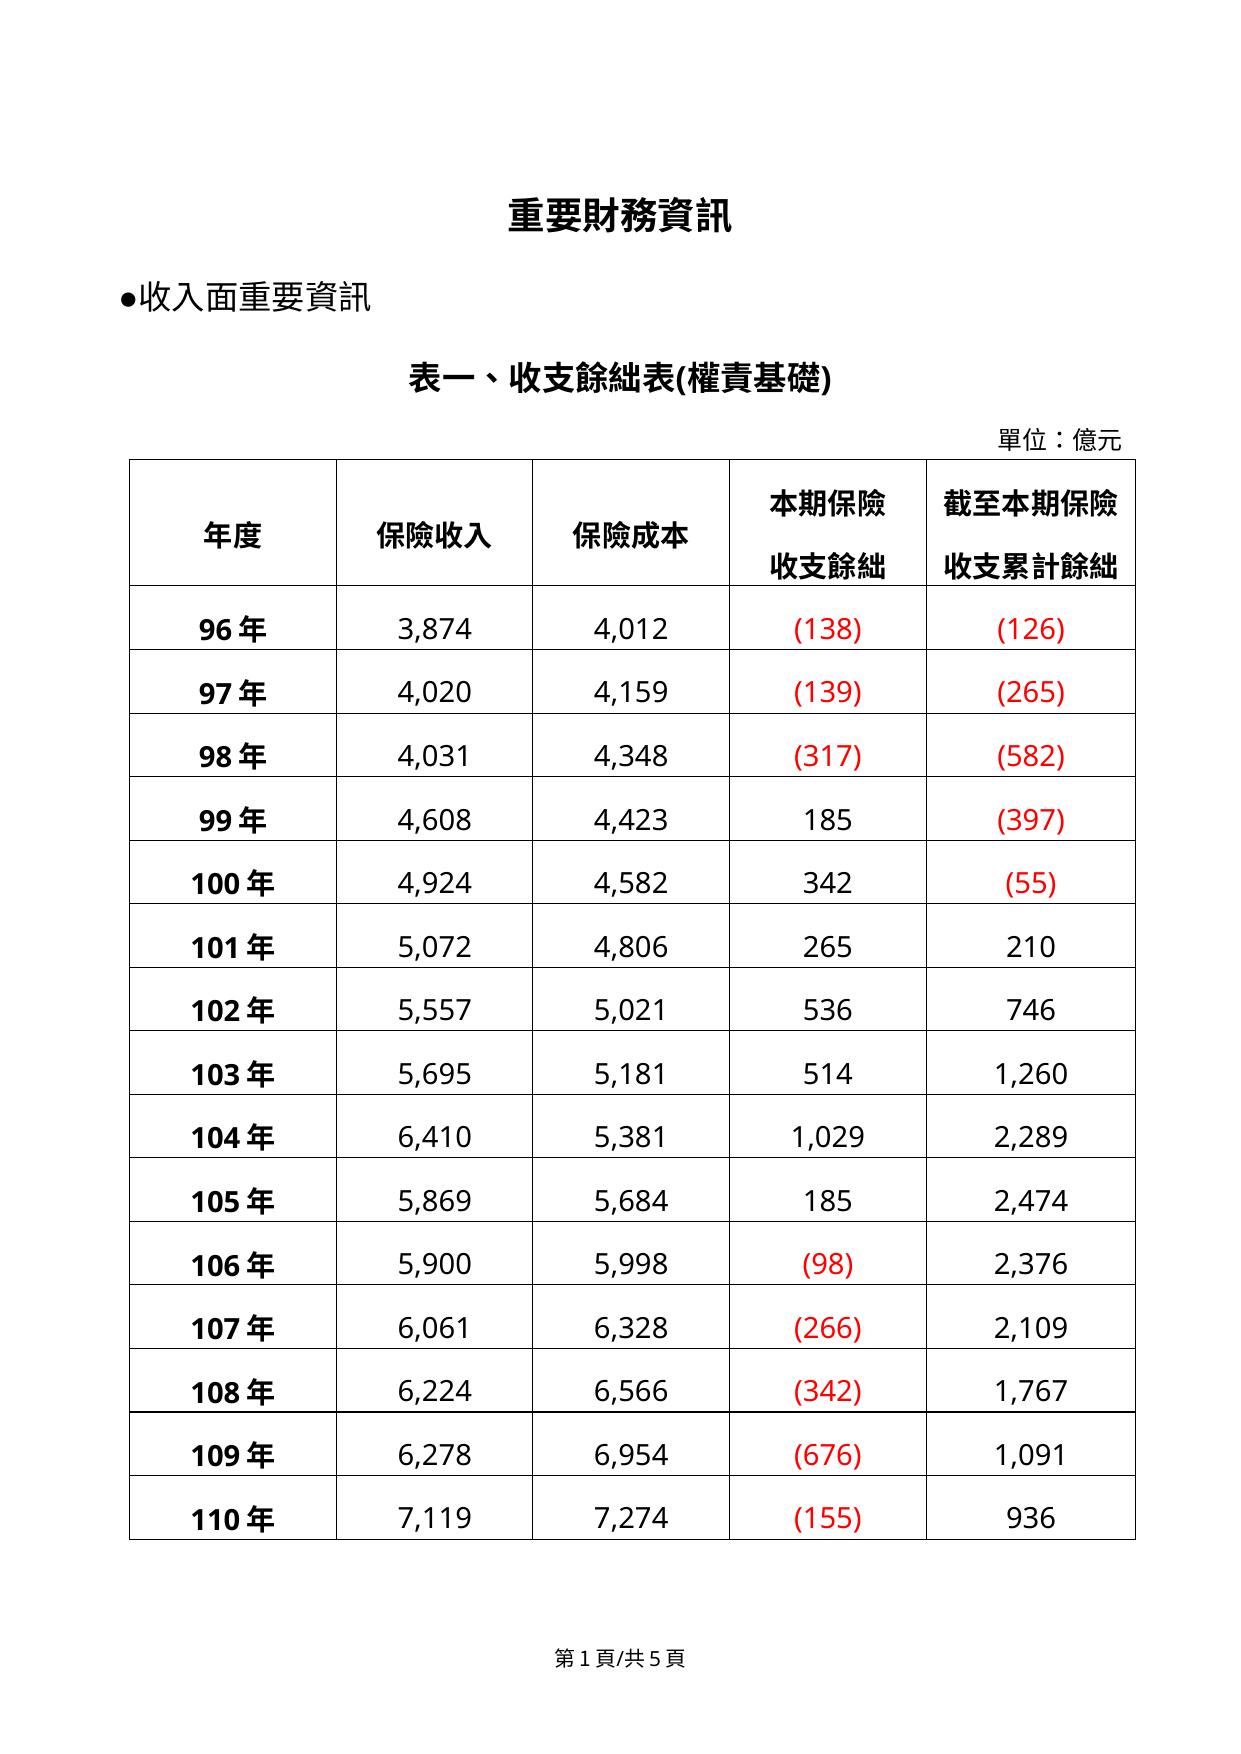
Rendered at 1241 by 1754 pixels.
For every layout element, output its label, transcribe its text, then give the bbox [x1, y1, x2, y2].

table_cell (266) [730, 1285, 926, 1348]
table_cell 2,109 [927, 1285, 1135, 1348]
table_cell (676) [730, 1413, 926, 1475]
table_cell 185 [730, 777, 926, 839]
table_cell 99年 [130, 777, 336, 839]
table_cell 5,381 [533, 1095, 729, 1157]
table_cell 1,767 [927, 1349, 1135, 1411]
table_cell 5,072 [337, 904, 532, 967]
table_cell 96年 [130, 586, 336, 649]
table_cell 109年 [130, 1413, 336, 1475]
table_cell 98年 [130, 714, 336, 776]
table_header 保險收入 [337, 460, 532, 585]
table_cell 265 [730, 904, 926, 967]
table_cell 102年 [130, 968, 336, 1030]
table_cell 4,159 [533, 650, 729, 712]
table_cell 4,608 [337, 777, 532, 839]
table_cell 5,869 [337, 1158, 532, 1221]
table_cell 108年 [130, 1349, 336, 1411]
table_cell 936 [927, 1476, 1135, 1538]
table_cell 6,410 [337, 1095, 532, 1157]
table_cell 5,684 [533, 1158, 729, 1221]
text 單位：億元 [118, 397, 1122, 459]
table_cell 6,566 [533, 1349, 729, 1411]
table_cell 2,474 [927, 1158, 1135, 1221]
table_cell 4,423 [533, 777, 729, 839]
table_header 年度 [130, 460, 336, 585]
table_cell 2,289 [927, 1095, 1135, 1157]
table_cell 4,806 [533, 904, 729, 967]
table_cell 6,954 [533, 1413, 729, 1475]
table_cell 342 [730, 841, 926, 903]
table_cell 107年 [130, 1285, 336, 1348]
table_cell 185 [730, 1158, 926, 1221]
table_cell (582) [927, 714, 1135, 776]
table_cell 4,012 [533, 586, 729, 649]
table_cell 3,874 [337, 586, 532, 649]
table_cell 1,091 [927, 1413, 1135, 1475]
table_cell 104年 [130, 1095, 336, 1157]
table_cell 6,278 [337, 1413, 532, 1475]
text ●收入面重要資訊 [118, 253, 1122, 316]
table_cell (126) [927, 586, 1135, 649]
table_cell 106年 [130, 1222, 336, 1284]
text 表一、收支餘絀表(權責基礎) [118, 334, 1122, 397]
table_header 保險成本 [533, 460, 729, 585]
table_cell 210 [927, 904, 1135, 967]
table_cell 4,348 [533, 714, 729, 776]
table_cell 6,061 [337, 1285, 532, 1348]
table_cell 4,031 [337, 714, 532, 776]
table_cell 5,181 [533, 1031, 729, 1094]
table_cell 1,260 [927, 1031, 1135, 1094]
text 重要財務資訊 [118, 172, 1122, 234]
table_cell 105年 [130, 1158, 336, 1221]
table_cell 7,119 [337, 1476, 532, 1538]
table_cell 514 [730, 1031, 926, 1094]
table_cell (98) [730, 1222, 926, 1284]
table_cell 536 [730, 968, 926, 1030]
table_cell (342) [730, 1349, 926, 1411]
table_cell (265) [927, 650, 1135, 712]
table_cell 100年 [130, 841, 336, 903]
table_header 本期保險 收支餘絀 [730, 460, 926, 585]
table_cell 746 [927, 968, 1135, 1030]
table_cell 5,695 [337, 1031, 532, 1094]
table_cell 4,582 [533, 841, 729, 903]
table_cell 1,029 [730, 1095, 926, 1157]
table_cell (155) [730, 1476, 926, 1538]
table_cell 7,274 [533, 1476, 729, 1538]
table_cell 97年 [130, 650, 336, 712]
table_header 截至本期保險收支累計餘絀 [927, 460, 1135, 585]
table_cell (138) [730, 586, 926, 649]
table_cell 5,900 [337, 1222, 532, 1284]
table_cell 2,376 [927, 1222, 1135, 1284]
table_cell 103年 [130, 1031, 336, 1094]
table_cell 4,020 [337, 650, 532, 712]
table_cell 6,224 [337, 1349, 532, 1411]
table_cell 110年 [130, 1476, 336, 1538]
table_cell 6,328 [533, 1285, 729, 1348]
table_cell (317) [730, 714, 926, 776]
table_cell 5,021 [533, 968, 729, 1030]
table_cell (397) [927, 777, 1135, 839]
table_cell (55) [927, 841, 1135, 903]
table_cell 5,557 [337, 968, 532, 1030]
table_cell 101年 [130, 904, 336, 967]
table_cell (139) [730, 650, 926, 712]
table_cell 5,998 [533, 1222, 729, 1284]
table_cell 4,924 [337, 841, 532, 903]
